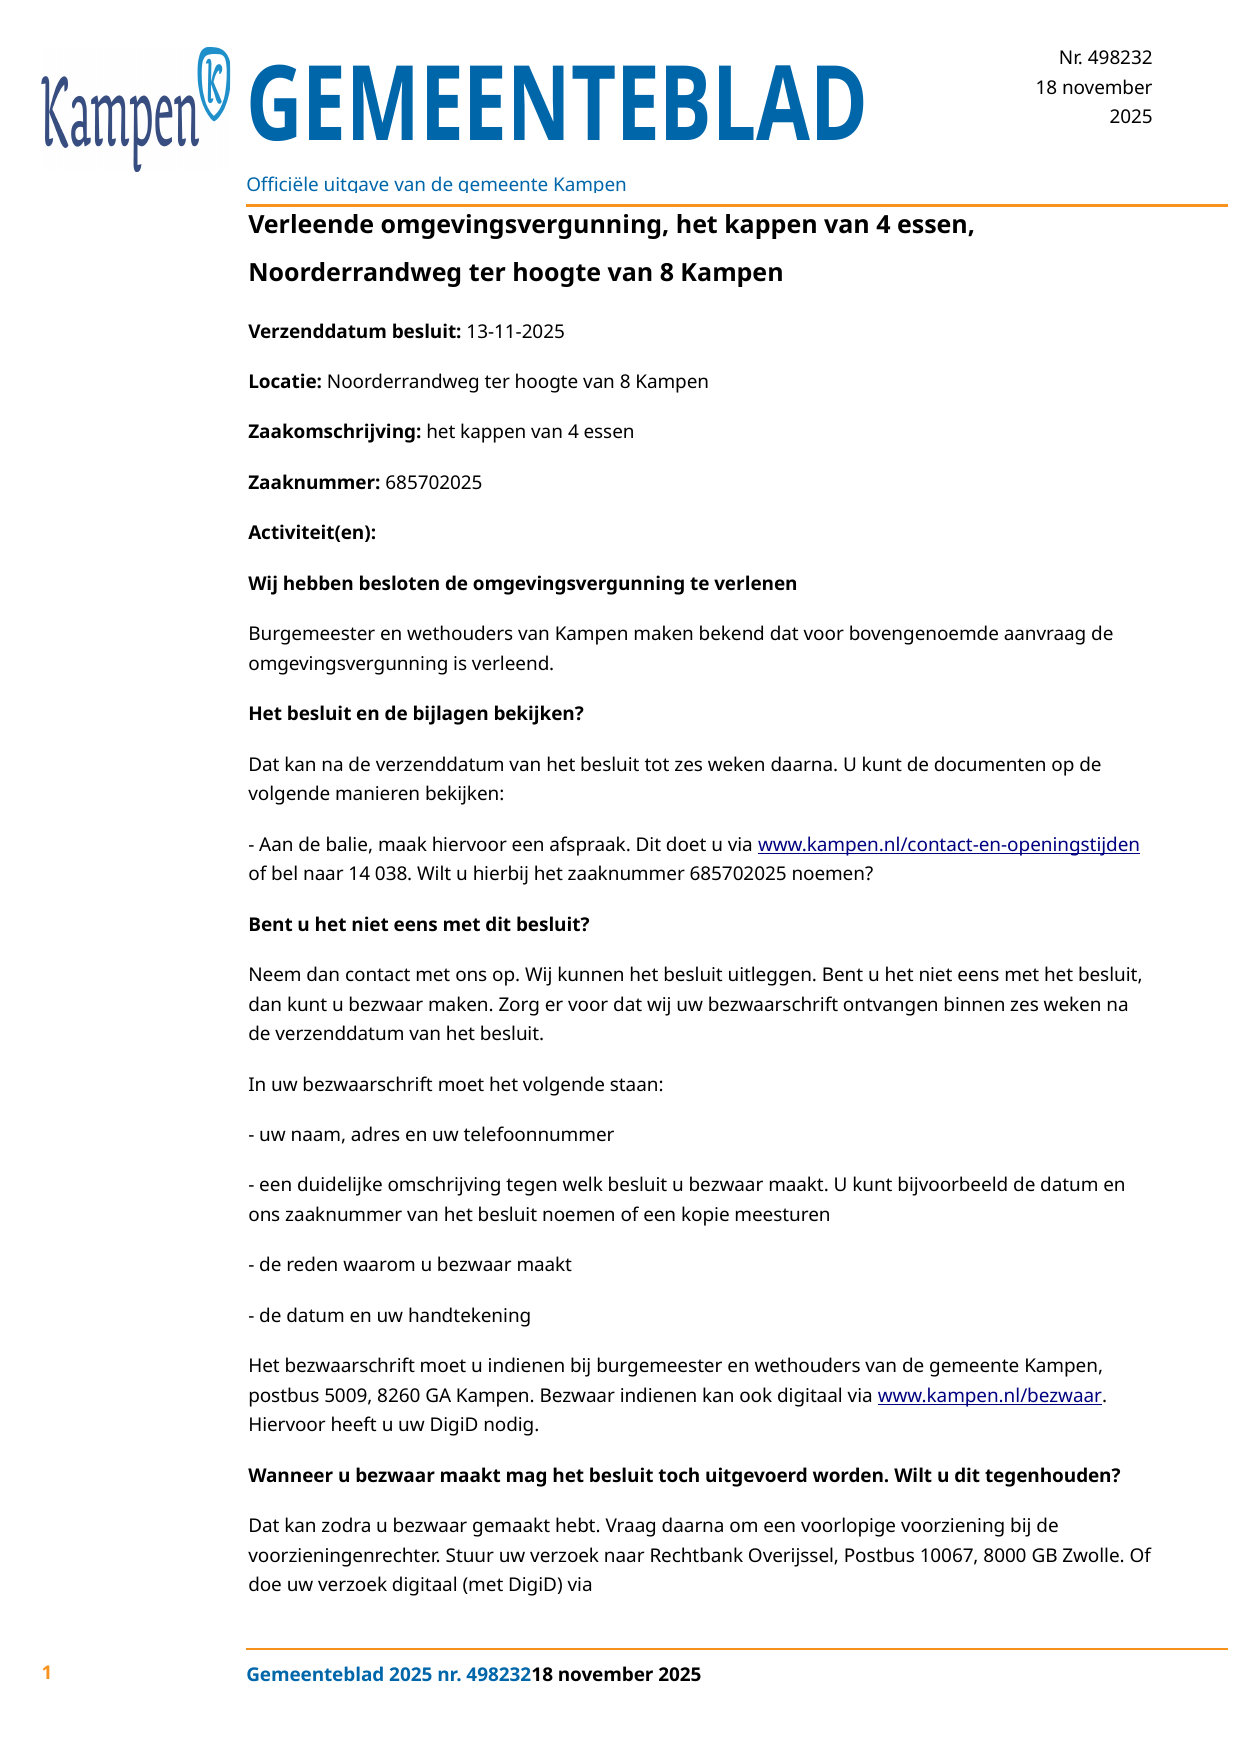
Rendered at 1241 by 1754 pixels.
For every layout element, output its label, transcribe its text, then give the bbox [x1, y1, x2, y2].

text Locatie: Noorderrandweg ter hoogte van 8 Kampen [248, 368, 1152, 394]
text - uw naam, adres en uw telefoonnummer [248, 1121, 1152, 1147]
text Neem dan contact met ons op. Wij kunnen het besluit uitleggen. Bent u het niet eens met het besluit, dan kunt u bezwaar maken. Zorg er voor dat wij uw bezwaarschrift ontvangen binnen zes weken na de verzenddatum van het besluit. [248, 961, 1152, 1046]
text Verleende omgevingsvergunning, het kappen van 4 essen, Noorderrandweg ter hoogte van 8 Kampen [248, 207, 1152, 288]
text - de datum en uw handtekening [248, 1302, 1152, 1328]
text Zaaknummer: 685702025 [248, 469, 1152, 495]
text Dat kan na de verzenddatum van het besluit tot zes weken daarna. U kunt de documenten op de volgende manieren bekijken: [248, 751, 1152, 806]
text Wij hebben besloten de omgevingsvergunning te verlenen [248, 570, 1152, 596]
text Zaakomschrijving: het kappen van 4 essen [248, 419, 1152, 444]
text - een duidelijke omschrijving tegen welk besluit u bezwaar maakt. U kunt bijvoorbeeld de datum en ons zaaknummer van het besluit noemen of een kopie meesturen [248, 1172, 1152, 1227]
text Activiteit(en): [248, 519, 1152, 545]
text Bent u het niet eens met dit besluit? [248, 911, 1152, 937]
picture [41, 47, 231, 172]
text Het bezwaarschrift moet u indienen bij burgemeester en wethouders van de gemeente Kampen, postbus 5009, 8260 GA Kampen. Bezwaar indienen kan ook digitaal via www.kampen.nl/bezwaar. Hiervoor heeft u uw DigiD nodig. [248, 1352, 1152, 1437]
text - de reden waarom u bezwaar maakt [248, 1252, 1152, 1277]
text Het besluit en de bijlagen bekijken? [248, 700, 1152, 726]
text Burgemeester en wethouders van Kampen maken bekend dat voor bovengenoemde aanvraag de omgevingsvergunning is verleend. [248, 620, 1152, 676]
text In uw bezwaarschrift moet het volgende staan: [248, 1071, 1152, 1097]
text - Aan de balie, maak hiervoor een afspraak. Dit doet u via www.kampen.nl/contact-en-openingstijden of bel naar 14 038. Wilt u hierbij het zaaknummer 685702025 noemen? [248, 831, 1152, 886]
text Wanneer u bezwaar maakt mag het besluit toch uitgevoerd worden. Wilt u dit tegenhouden? [248, 1462, 1152, 1488]
text Dat kan zodra u bezwaar gemaakt hebt. Vraag daarna om een voorlopige voorziening bij de voorzieningenrechter. Stuur uw verzoek naar Rechtbank Overijssel, Postbus 10067, 8000 GB Zwolle. Of doe uw verzoek digitaal (met DigiD) via [248, 1512, 1152, 1597]
text Verzenddatum besluit: 13-11-2025 [248, 318, 1152, 344]
